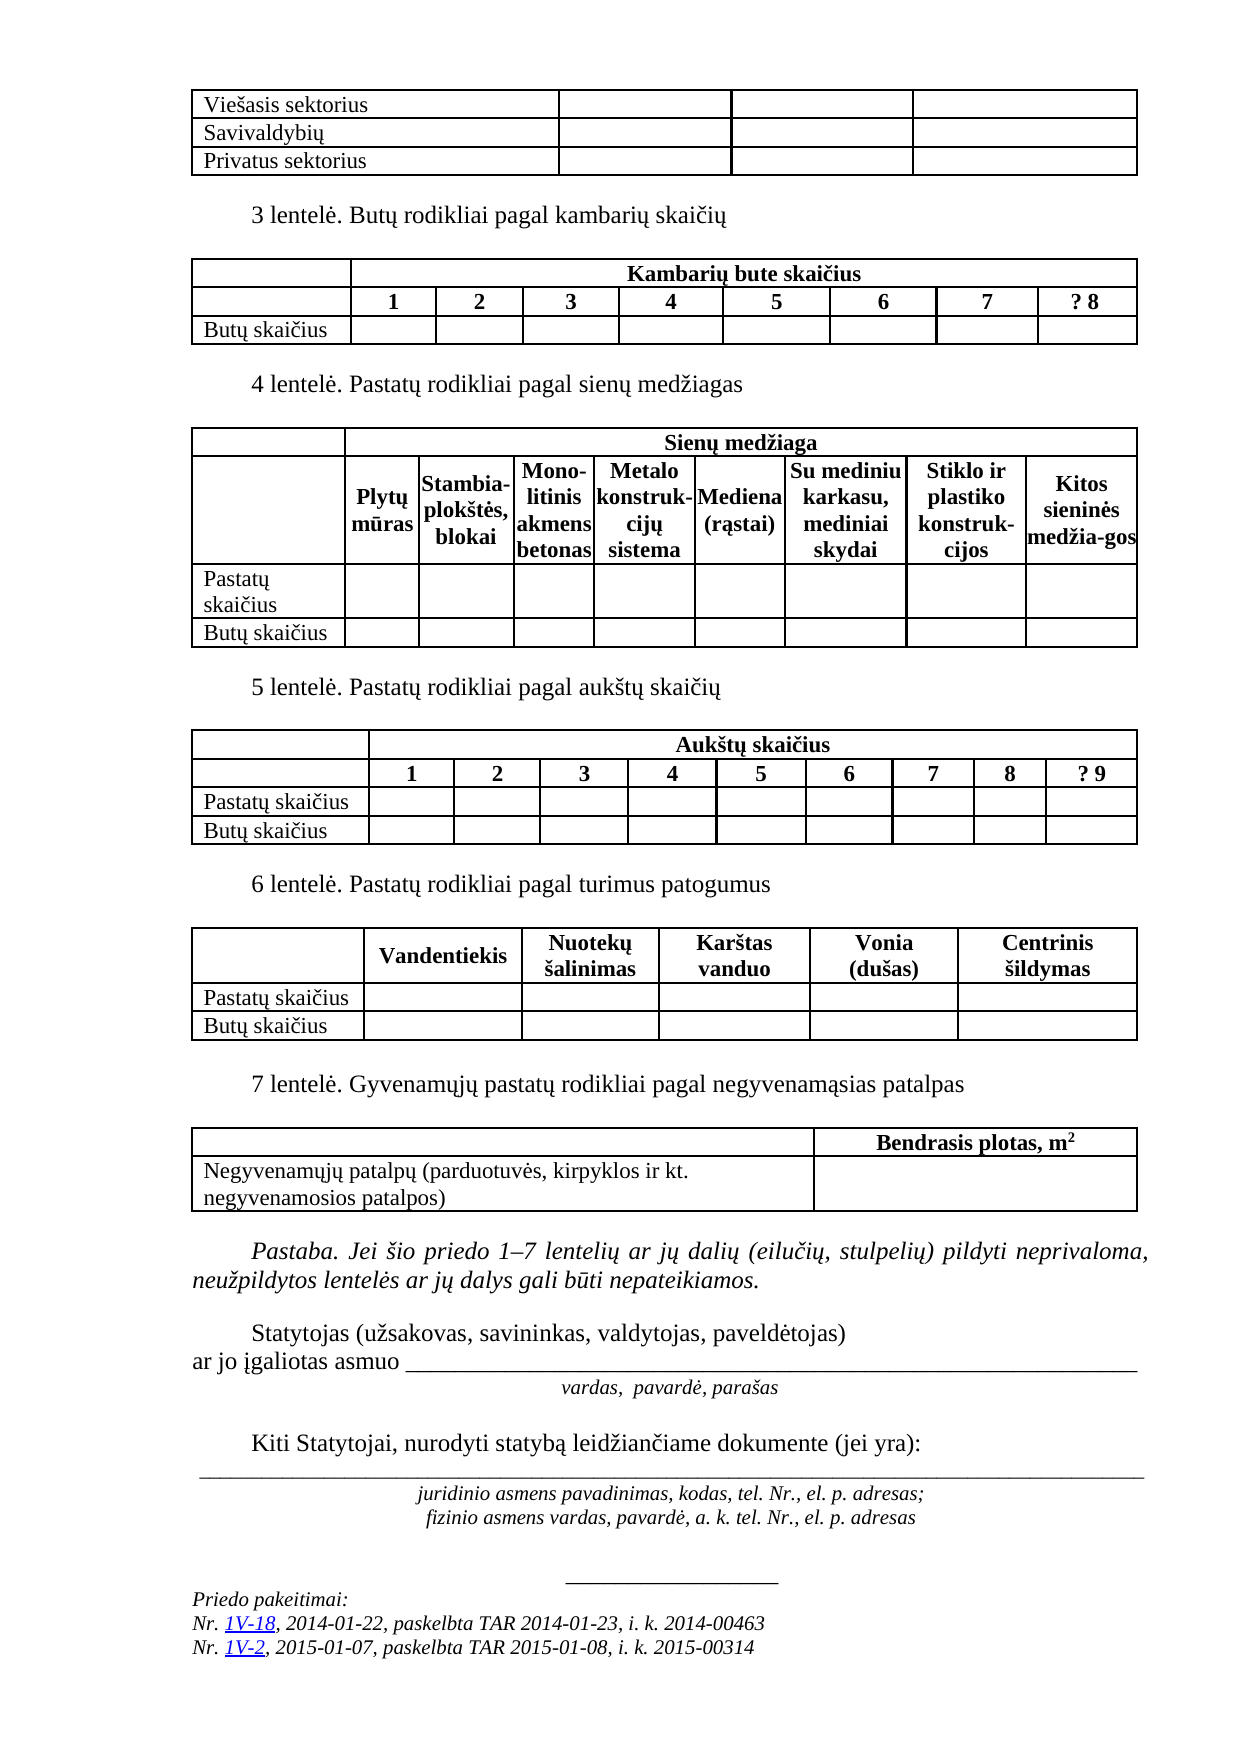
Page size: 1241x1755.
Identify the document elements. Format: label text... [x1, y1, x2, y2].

table_header Vandentiekis [365, 929, 521, 982]
table_header Karštas vanduo [660, 929, 809, 982]
table_cell [541, 788, 627, 815]
table_cell Savivaldybių [193, 119, 558, 146]
table_cell [370, 788, 453, 815]
table_cell [831, 317, 935, 343]
table_cell [807, 817, 891, 843]
table_cell Stiklo ir plastiko konstruk-cijos [908, 457, 1025, 562]
table_header [193, 429, 344, 455]
table_cell [1027, 619, 1136, 646]
table_cell 2 [455, 760, 539, 786]
text fizinio asmens vardas, pavardė, a. k. tel. Nr., el. p. adresas [192, 1505, 1152, 1529]
table_cell Butų skaičius [193, 817, 368, 843]
table_cell [193, 457, 344, 562]
table_cell 2 [437, 288, 522, 314]
table_cell 3 [541, 760, 627, 786]
table_cell [959, 1012, 1136, 1038]
table_cell Mono-litinis akmens betonas [515, 457, 593, 562]
table_cell [560, 91, 730, 117]
table_cell [811, 984, 957, 1010]
table_cell [629, 817, 715, 843]
table_cell [975, 788, 1045, 815]
table_cell [908, 565, 1025, 617]
text 3 lentelė. Butų rodikliai pagal kambarių skaičių [192, 200, 1152, 229]
table_cell 3 [524, 288, 618, 314]
text Priedo pakeitimai: [192, 1586, 1152, 1611]
table_cell 1 [352, 288, 435, 314]
table_cell [811, 1012, 957, 1038]
table_cell >=? 8 [1039, 288, 1136, 314]
table_cell Su mediniu karkasu, mediniai skydai [786, 457, 905, 562]
table_cell [914, 119, 1136, 146]
table_cell [894, 788, 973, 815]
table_cell [346, 619, 418, 646]
text Statytojas (užsakovas, savininkas, valdytojas, paveldėtojas) [192, 1318, 1152, 1346]
table_cell Butų skaičius [193, 619, 344, 646]
table_cell [1047, 817, 1136, 843]
table_cell 5 [724, 288, 829, 314]
table_cell Butų skaičius [193, 317, 350, 343]
table_cell [696, 619, 784, 646]
table_cell [629, 788, 715, 815]
text _ [192, 1457, 1152, 1481]
table_cell [352, 317, 435, 343]
table_cell Butų skaičius [193, 1012, 363, 1038]
table_cell [560, 148, 730, 174]
table_header Nuotekų šalinimas [523, 929, 658, 982]
table_cell [975, 817, 1045, 843]
table_cell Stambia-plokštės, blokai [420, 457, 513, 562]
table_cell Plytų mūras [346, 457, 418, 562]
text Nr. 1V-18, 2014-01-22, paskelbta TAR 2014-01-23, i. k. 2014-00463 [192, 1611, 1152, 1634]
text Kiti Statytojai, nurodyti statybą leidžiančiame dokumente (jei yra): [192, 1428, 1152, 1457]
table_cell Viešasis sektorius [193, 91, 558, 117]
table_cell [786, 565, 905, 617]
table_cell >=? 9 [1047, 760, 1136, 786]
table_cell [660, 984, 809, 1010]
table_cell [620, 317, 722, 343]
table_cell [193, 288, 350, 314]
table_cell [914, 148, 1136, 174]
table_cell [733, 119, 912, 146]
table_cell [959, 984, 1136, 1010]
table_cell [733, 148, 912, 174]
table_cell 1 [370, 760, 453, 786]
text ar jo įgaliotas asmuo [192, 1346, 1152, 1375]
text Pastaba. Jei šio priedo 1–7 lentelių ar jų dalių (eilučių, stulpelių) pildyti neprivaloma, neužpildytos lentelės ar jų dalys gali būti nepateikiamos. [192, 1236, 1152, 1294]
text _________________ [192, 1558, 1152, 1586]
table_header Centrinis šildymas [959, 929, 1136, 982]
table_cell [437, 317, 522, 343]
table_cell 8 [975, 760, 1045, 786]
table_cell [370, 817, 453, 843]
table_cell [908, 619, 1025, 646]
table_cell 4 [629, 760, 715, 786]
table_cell Pastatų skaičius [193, 984, 363, 1010]
table_cell [193, 760, 368, 786]
table_cell [660, 1012, 809, 1038]
text 7 lentelė. Gyvenamųjų pastatų rodikliai pagal negyvenamąsias patalpas [192, 1069, 1152, 1098]
table_cell 7 [938, 288, 1037, 314]
table_cell [807, 788, 891, 815]
table_cell 6 [831, 288, 935, 314]
table_cell Pastatų skaičius [193, 788, 368, 815]
text Nr. 1V-2, 2015-01-07, paskelbta TAR 2015-01-08, i. k. 2015-00314 [192, 1634, 1152, 1659]
table_cell [718, 788, 805, 815]
table_cell [1039, 317, 1136, 343]
table_cell [523, 1012, 658, 1038]
table_cell Pastatų skaičius [193, 565, 344, 617]
table_cell Kitos sieninės medžia-gos [1027, 457, 1136, 562]
table_cell Privatus sektorius [193, 148, 558, 174]
text vardas, pavardė, parašas [192, 1375, 1152, 1399]
table_header [193, 1129, 813, 1155]
table_cell [938, 317, 1037, 343]
table_cell [786, 619, 905, 646]
table_cell [1047, 788, 1136, 815]
text 5 lentelė. Pastatų rodikliai pagal aukštų skaičių [192, 672, 1152, 701]
table_cell [560, 119, 730, 146]
table_cell [346, 565, 418, 617]
table_cell [541, 817, 627, 843]
table_cell [523, 984, 658, 1010]
table_header [193, 260, 350, 286]
table_header Sienų medžiaga [346, 429, 1136, 455]
table_cell Metalo konstruk-cijų sistema [595, 457, 694, 562]
table_cell [1027, 565, 1136, 617]
table_cell [914, 91, 1136, 117]
text 4 lentelė. Pastatų rodikliai pagal sienų medžiagas [192, 369, 1152, 398]
table_cell [365, 984, 521, 1010]
table_cell [595, 619, 694, 646]
table_cell 6 [807, 760, 891, 786]
table_header Kambarių bute skaičius [352, 260, 1136, 286]
table_cell [455, 817, 539, 843]
table_cell [420, 619, 513, 646]
table_cell Mediena (rąstai) [696, 457, 784, 562]
table_cell [595, 565, 694, 617]
table_header [193, 929, 363, 982]
table_cell Negyvenamųjų patalpų (parduotuvės, kirpyklos ir kt. negyvenamosios patalpos) [193, 1157, 813, 1210]
table_cell [718, 817, 805, 843]
table_cell [524, 317, 618, 343]
table_cell [696, 565, 784, 617]
table_cell [420, 565, 513, 617]
table_header [193, 731, 368, 758]
text juridinio asmens pavadinimas, kodas, tel. Nr., el. p. adresas; [192, 1481, 1152, 1505]
table_cell [733, 91, 912, 117]
table_cell [815, 1157, 1136, 1210]
table_cell [515, 565, 593, 617]
table_header Vonia (dušas) [811, 929, 957, 982]
table_cell [365, 1012, 521, 1038]
table_cell [455, 788, 539, 815]
table_cell 5 [718, 760, 805, 786]
table_cell [724, 317, 829, 343]
table_header Bendrasis plotas, m2 [815, 1129, 1136, 1155]
table_cell 7 [894, 760, 973, 786]
table_cell [894, 817, 973, 843]
text 6 lentelė. Pastatų rodikliai pagal turimus patogumus [192, 869, 1152, 898]
table_header Aukštų skaičius [370, 731, 1136, 758]
table_cell 4 [620, 288, 722, 314]
table_cell [515, 619, 593, 646]
